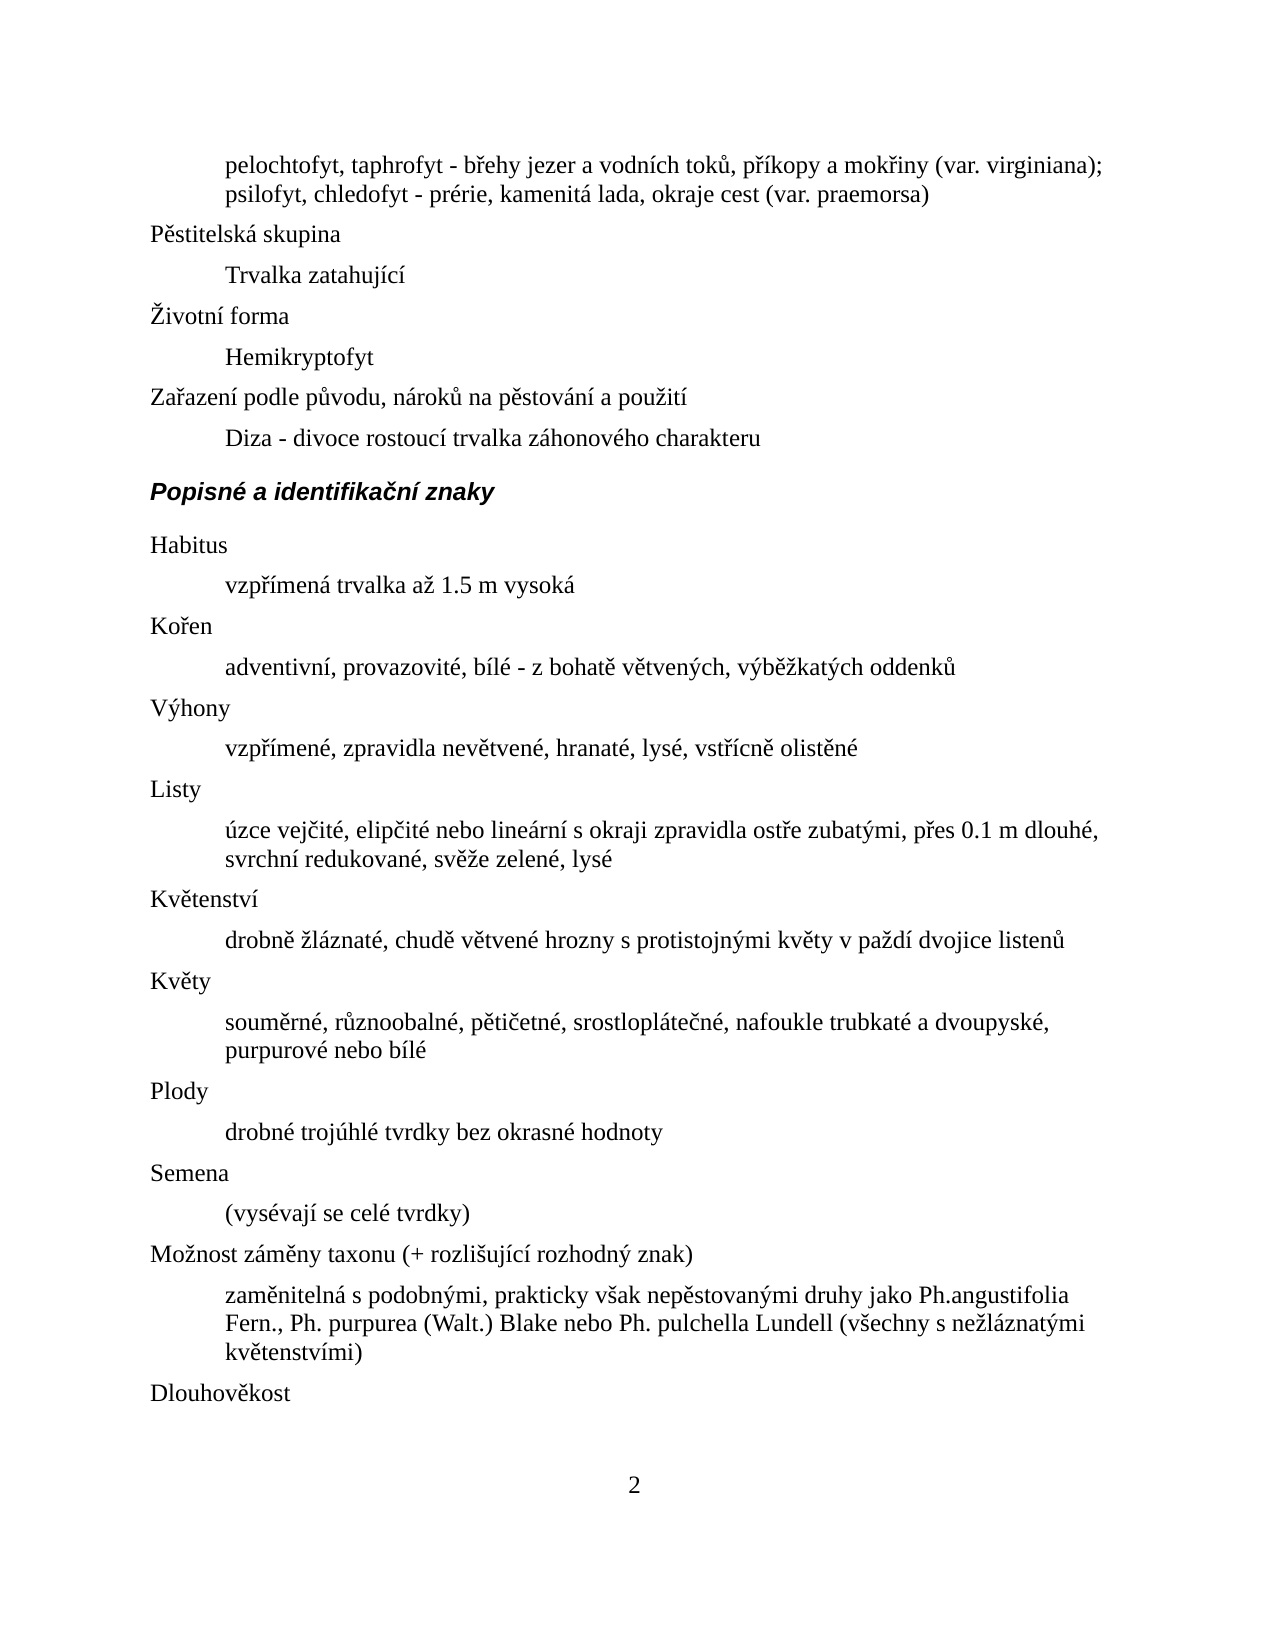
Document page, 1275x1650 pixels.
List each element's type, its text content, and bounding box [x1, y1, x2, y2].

text zaměnitelná s podobnými, prakticky však nepěstovanými druhy jako Ph.angustifolia Fern., Ph. purpurea (Walt.) Blake nebo Ph. pulchella Lundell (všechny s nežláznatými květenstvími) [225, 1280, 1125, 1366]
text pelochtofyt, taphrofyt - břehy jezer a vodních toků, příkopy a mokřiny (var. virginiana); psilofyt, chledofyt - prérie, kamenitá lada, okraje cest (var. praemorsa) [225, 150, 1125, 207]
text Životní forma [150, 301, 1125, 330]
text Kořen [150, 611, 1125, 640]
text souměrné, různoobalné, pětičetné, srostloplátečné, nafoukle trubkaté a dvoupyské, purpurové nebo bílé [225, 1007, 1125, 1064]
text vzpřímené, zpravidla nevětvené, hranaté, lysé, vstřícně olistěné [225, 733, 1125, 762]
text Hemikryptofyt [225, 342, 1125, 370]
text vzpřímená trvalka až 1.5 m vysoká [225, 571, 1125, 599]
text adventivní, provazovité, bílé - z bohatě větvených, výběžkatých oddenků [225, 652, 1125, 681]
text Květenství [150, 884, 1125, 913]
text Plody [150, 1076, 1125, 1105]
text Semena [150, 1158, 1125, 1186]
text (vysévají se celé tvrdky) [225, 1198, 1125, 1227]
text drobně žláznaté, chudě větvené hrozny s protistojnými květy v paždí dvojice listenů [225, 925, 1125, 954]
text Pěstitelská skupina [150, 219, 1125, 248]
text Trvalka zatahující [225, 260, 1125, 289]
text Zařazení podle původu, nároků na pěstování a použití [150, 382, 1125, 411]
text drobné trojúhlé tvrdky bez okrasné hodnoty [225, 1117, 1125, 1146]
text Dlouhověkost [150, 1378, 1125, 1407]
text Habitus [150, 530, 1125, 559]
text úzce vejčité, elipčité nebo lineární s okraji zpravidla ostře zubatými, přes 0.1 m dlouhé, svrchní redukované, svěže zelené, lysé [225, 815, 1125, 872]
text Květy [150, 966, 1125, 995]
text Listy [150, 774, 1125, 803]
text Výhony [150, 693, 1125, 722]
subtitle Popisné a identifikační znaky [150, 477, 1125, 505]
text Diza - divoce rostoucí trvalka záhonového charakteru [225, 423, 1125, 452]
text Možnost záměny taxonu (+ rozlišující rozhodný znak) [150, 1239, 1125, 1268]
